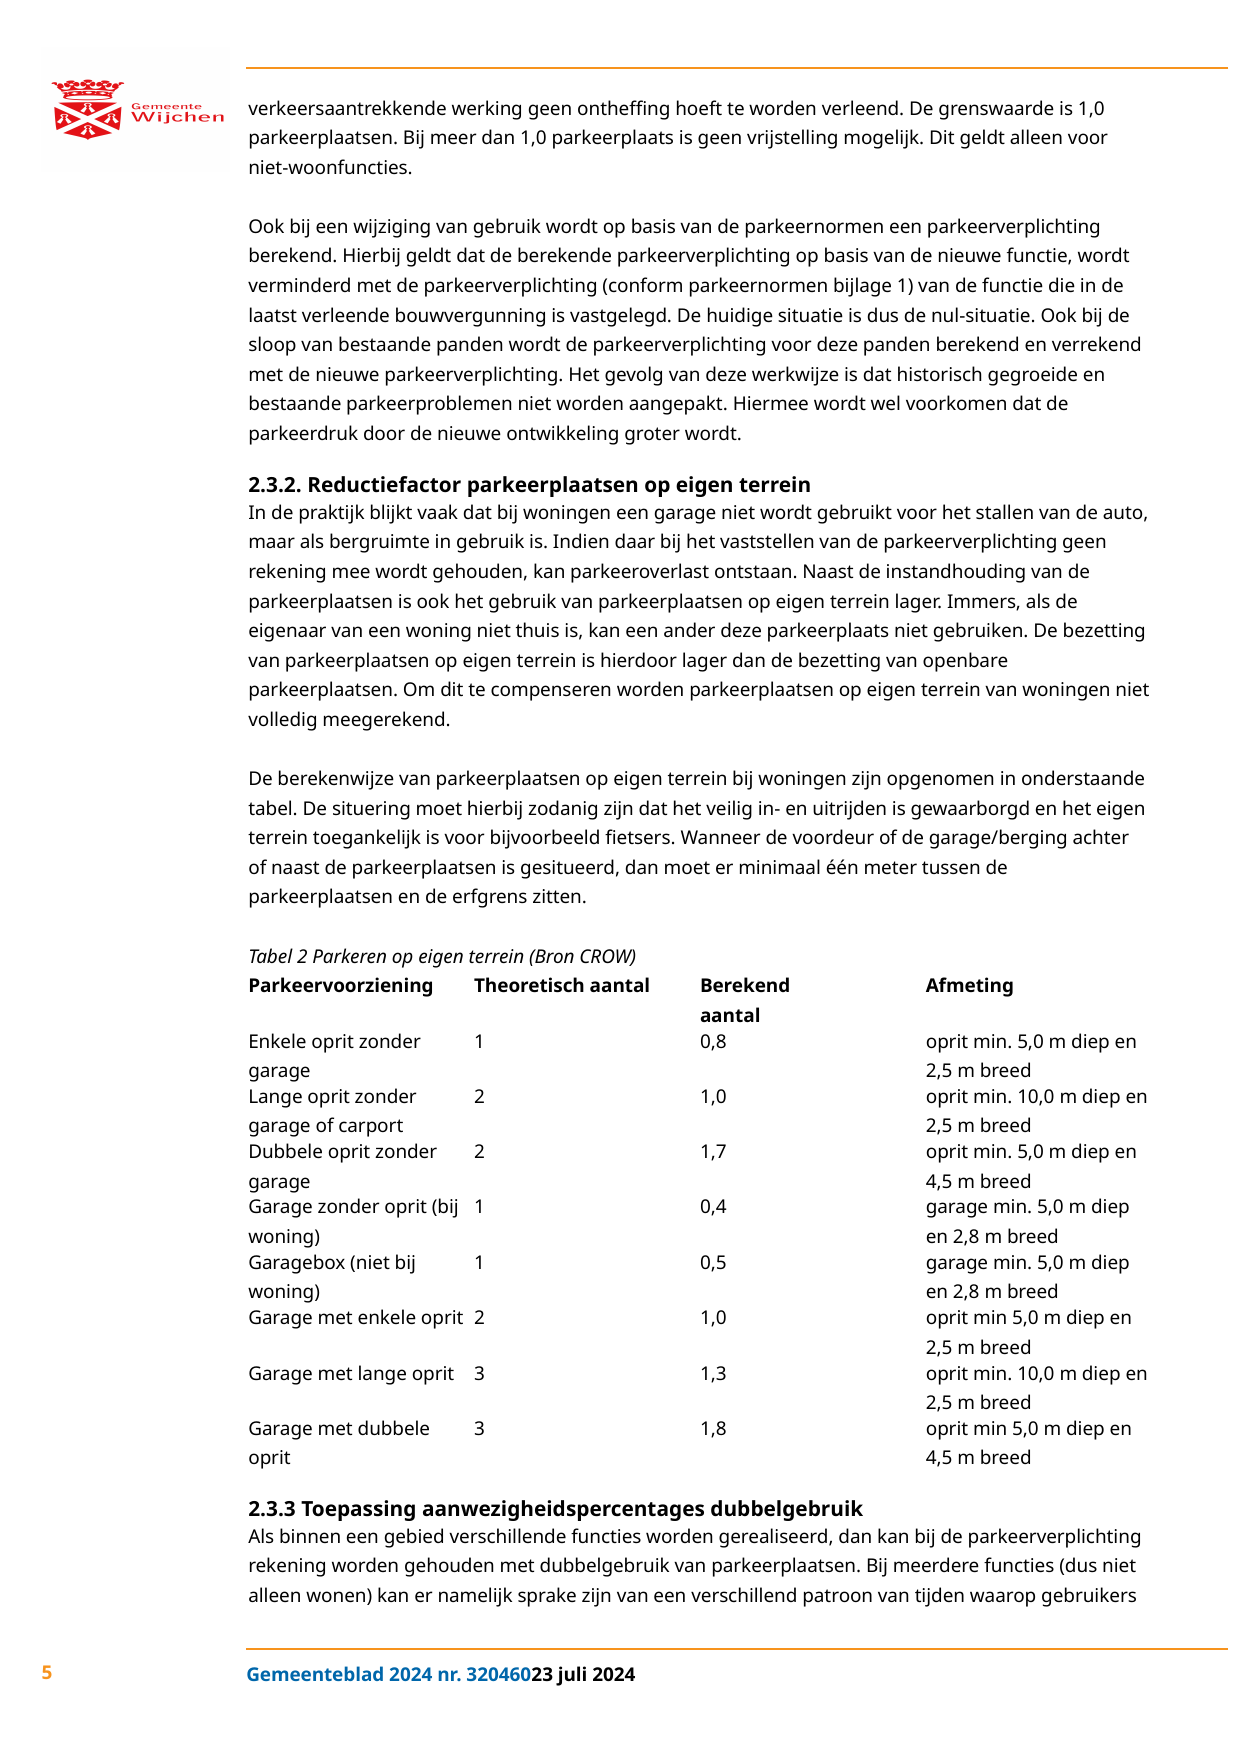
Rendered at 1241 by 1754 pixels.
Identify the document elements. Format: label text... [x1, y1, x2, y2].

text verkeersaantrekkende werking geen ontheffing hoeft te worden verleend. De grenswaarde is 1,0 parkeerplaatsen. Bij meer dan 1,0 parkeerplaats is geen vrijstelling mogelijk. Dit geldt alleen voor niet-woonfuncties. [248, 95, 1152, 180]
table_cell Dubbele oprit zonder garage [248, 1139, 474, 1194]
text Als binnen een gebied verschillende functies worden gerealiseerd, dan kan bij de parkeerverplichting rekening worden gehouden met dubbelgebruik van parkeerplaatsen. Bij meerdere functies (dus niet alleen wonen) kan er namelijk sprake zijn van een verschillend patroon van tijden waarop gebruikers [248, 1523, 1152, 1608]
table_cell 2 [474, 1304, 700, 1360]
table_cell 0,5 [700, 1249, 926, 1304]
table_cell Garage zonder oprit (bij woning) [248, 1194, 474, 1249]
table_cell Garagebox (niet bij woning) [248, 1249, 474, 1304]
table_cell 1,7 [700, 1139, 926, 1194]
table_cell Garage met enkele oprit [248, 1304, 474, 1360]
picture [41, 47, 231, 172]
text De berekenwijze van parkeerplaatsen op eigen terrein bij woningen zijn opgenomen in onderstaande tabel. De situering moet hierbij zodanig zijn dat het veilig in- en uitrijden is gewaarborgd en het eigen terrein toegankelijk is voor bijvoorbeeld fietsers. Wanneer de voordeur of de garage/berging achter of naast de parkeerplaatsen is gesitueerd, dan moet er minimaal één meter tussen de parkeerplaatsen en de erfgrens zitten. [248, 765, 1152, 909]
table_cell 1,0 [700, 1304, 926, 1360]
table_cell 2 [474, 1083, 700, 1138]
table_cell 3 [474, 1360, 700, 1415]
table_cell oprit min. 5,0 m diep en 2,5 m breed [926, 1028, 1152, 1083]
table_cell oprit min. 10,0 m diep en 2,5 m breed [926, 1083, 1152, 1138]
table_cell 0,4 [700, 1194, 926, 1249]
table_cell oprit min. 5,0 m diep en 4,5 m breed [926, 1139, 1152, 1194]
table_header Theoretisch aantal [474, 973, 700, 1028]
table_cell 2 [474, 1139, 700, 1194]
table_cell 1,8 [700, 1415, 926, 1470]
table_cell Lange oprit zonder garage of carport [248, 1083, 474, 1138]
table_cell garage min. 5,0 m diep en 2,8 m breed [926, 1194, 1152, 1249]
text 2.3.2. Reductiefactor parkeerplaatsen op eigen terrein [248, 471, 1152, 499]
table_cell 3 [474, 1415, 700, 1470]
table_cell oprit min 5,0 m diep en 4,5 m breed [926, 1415, 1152, 1470]
table_cell oprit min 5,0 m diep en 2,5 m breed [926, 1304, 1152, 1360]
table_cell 1,3 [700, 1360, 926, 1415]
table_header Afmeting [926, 973, 1152, 1028]
table_cell 1 [474, 1249, 700, 1304]
table_cell 1 [474, 1194, 700, 1249]
table_cell Garage met lange oprit [248, 1360, 474, 1415]
table_cell garage min. 5,0 m diep en 2,8 m breed [926, 1249, 1152, 1304]
text Tabel 2 Parkeren op eigen terrein (Bron CROW) [248, 943, 1152, 968]
table_header Berekend aantal [700, 973, 926, 1028]
table_cell oprit min. 10,0 m diep en 2,5 m breed [926, 1360, 1152, 1415]
table_cell 0,8 [700, 1028, 926, 1083]
text Ook bij een wijziging van gebruik wordt op basis van de parkeernormen een parkeerverplichting berekend. Hierbij geldt dat de berekende parkeerverplichting op basis van de nieuwe functie, wordt verminderd met de parkeerverplichting (conform parkeernormen bijlage 1) van de functie die in de laatst verleende bouwvergunning is vastgelegd. De huidige situatie is dus de nul-situatie. Ook bij de sloop van bestaande panden wordt de parkeerverplichting voor deze panden berekend en verrekend met de nieuwe parkeerverplichting. Het gevolg van deze werkwijze is dat historisch gegroeide en bestaande parkeerproblemen niet worden aangepakt. Hiermee wordt wel voorkomen dat de parkeerdruk door de nieuwe ontwikkeling groter wordt. [248, 213, 1152, 446]
table_cell Enkele oprit zonder garage [248, 1028, 474, 1083]
table_cell 1 [474, 1028, 700, 1083]
table_cell Garage met dubbele oprit [248, 1415, 474, 1470]
text 2.3.3 Toepassing aanwezigheidspercentages dubbelgebruik [248, 1494, 1152, 1523]
text In de praktijk blijkt vaak dat bij woningen een garage niet wordt gebruikt voor het stallen van de auto, maar als bergruimte in gebruik is. Indien daar bij het vaststellen van de parkeerverplichting geen rekening mee wordt gehouden, kan parkeeroverlast ontstaan. Naast de instandhouding van de parkeerplaatsen is ook het gebruik van parkeerplaatsen op eigen terrein lager. Immers, als de eigenaar van een woning niet thuis is, kan een ander deze parkeerplaats niet gebruiken. De bezetting van parkeerplaatsen op eigen terrein is hierdoor lager dan de bezetting van openbare parkeerplaatsen. Om dit te compenseren worden parkeerplaatsen op eigen terrein van woningen niet volledig meegerekend. [248, 499, 1152, 732]
table_cell 1,0 [700, 1083, 926, 1138]
table_header Parkeervoorziening [248, 973, 474, 1028]
